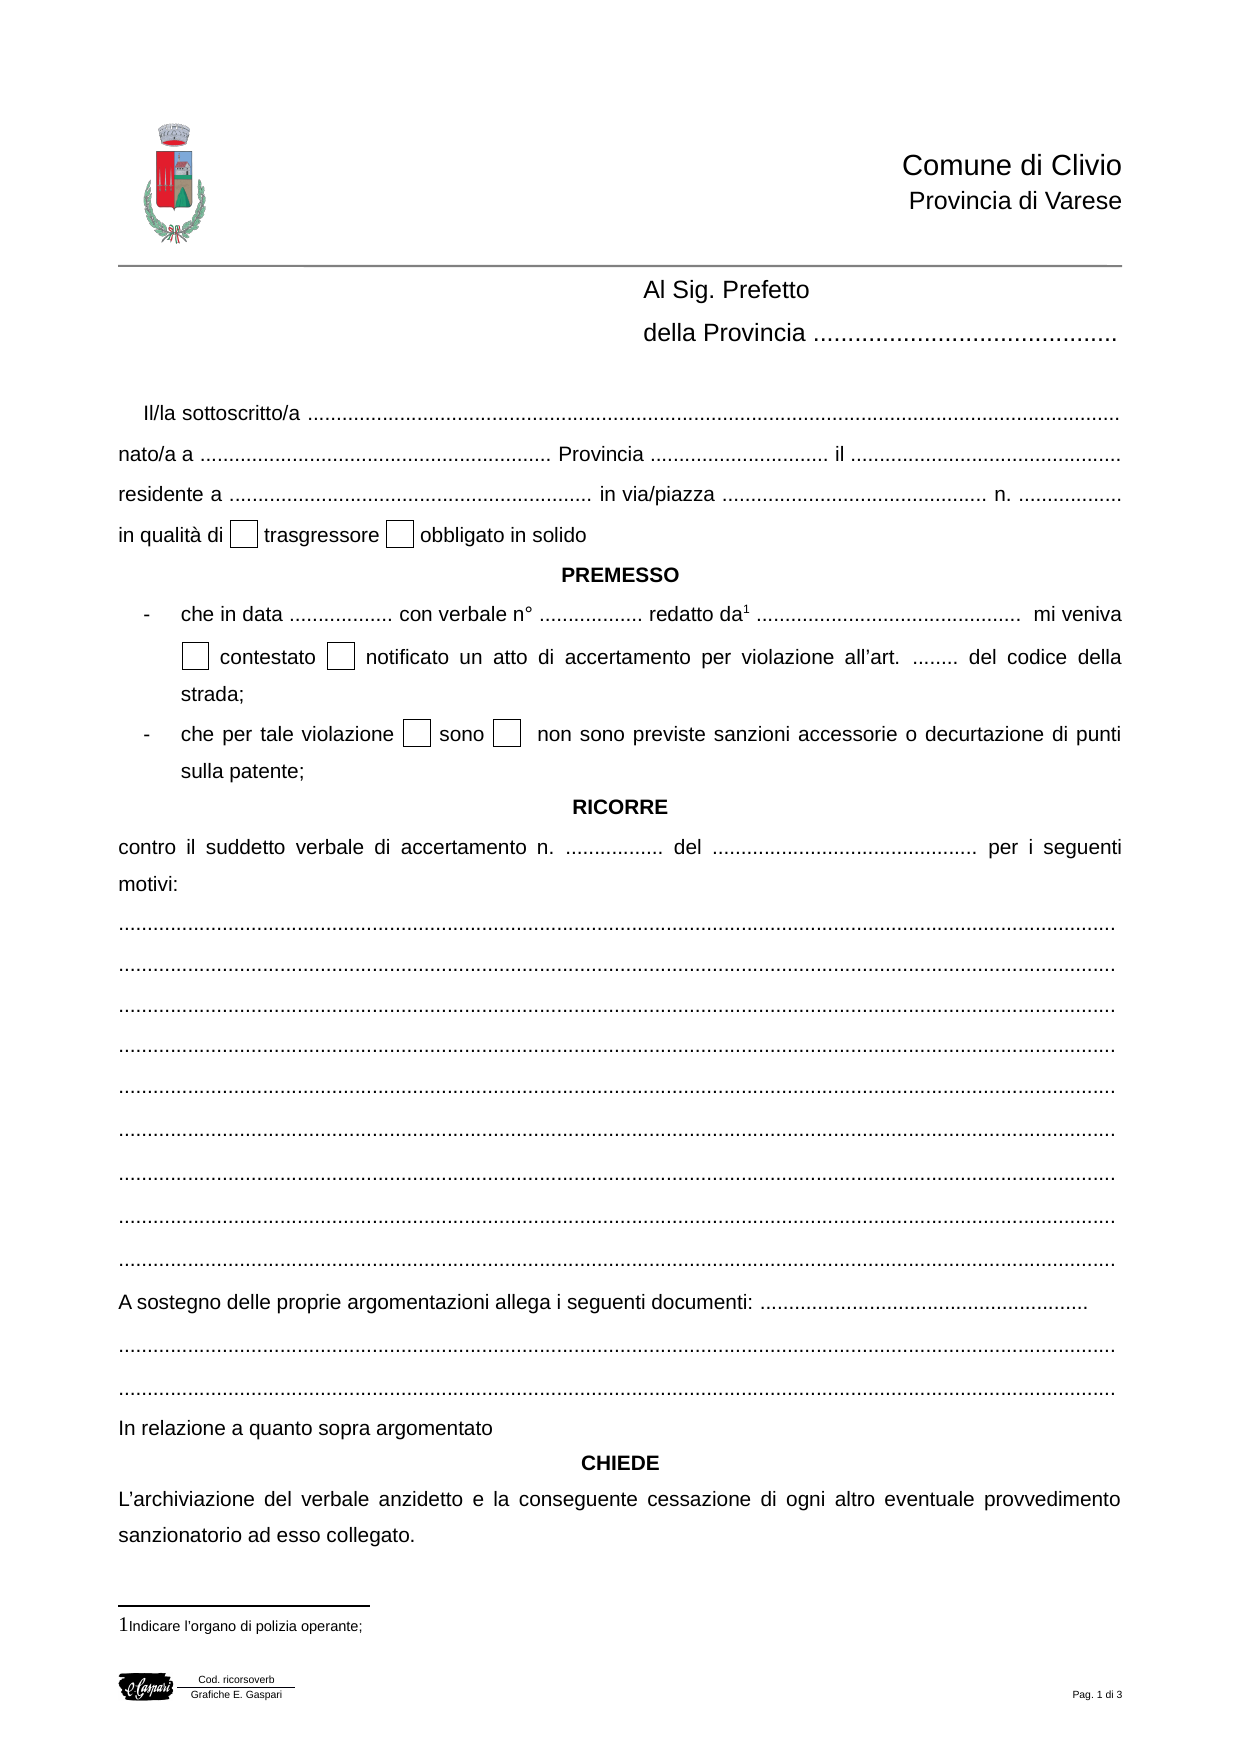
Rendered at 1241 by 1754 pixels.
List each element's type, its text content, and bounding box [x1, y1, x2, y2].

text ............................................................................................................................................................................. [118, 1113, 1122, 1142]
picture [118, 1672, 174, 1701]
text Il/la sottoscritto/a ............................................................................................................................................. nato/a a ............................................................. Provincia ............................... il ............................................... residente a ............................................................... in via/piazza .............................................. n. .................. in qualità di trasgressore obbligato in solido [118, 397, 1122, 548]
text PREMESSO [118, 562, 1122, 586]
text ............................................................................................................................................................................. [118, 1200, 1122, 1228]
list che per tale violazione sono non sono previste sanzioni accessorie o decurtazione di punti sulla patente; [143, 718, 1122, 783]
text A sostegno delle proprie argomentazioni allega i seguenti documenti: ......................................................... [118, 1286, 1122, 1315]
picture [122, 117, 224, 248]
text Provincia di Varese [224, 186, 1122, 215]
text Al Sig. Prefetto [643, 275, 1122, 303]
text In relazione a quanto sopra argomentato [118, 1415, 1122, 1439]
text CHIEDE [118, 1451, 1122, 1475]
text Comune di Clivio [224, 148, 1122, 181]
text ............................................................................................................................................................................. [118, 1243, 1122, 1272]
list che in data .................. con verbale n° .................. redatto da .............................................. mi veniva contestato notificato un atto di accertamento per violazione all’art. ........ del codice della strada; [143, 598, 1122, 706]
text ............................................................................................................................................................................. [118, 1157, 1122, 1185]
list Indicare l’organo di polizia operante; [118, 1612, 1122, 1636]
text ............................................................................................................................................................................. [118, 1329, 1122, 1358]
text ............................................................................................................................................................................. ............................................................................................................................................................................. ............................................................................................................................................................................. ............................................................................................................................................................................. ............................................................................................................................................................................. [118, 907, 1122, 1099]
text contro il suddetto verbale di accertamento n. ................. del .............................................. per i seguenti motivi: [118, 831, 1122, 895]
text ............................................................................................................................................................................. [118, 1372, 1122, 1401]
text L’archiviazione del verbale anzidetto e la conseguente cessazione di ogni altro eventuale provvedimento sanzionatorio ad esso collegato. [118, 1487, 1122, 1547]
text della Provincia ............................................ [643, 318, 1122, 347]
text RICORRE [118, 795, 1122, 819]
